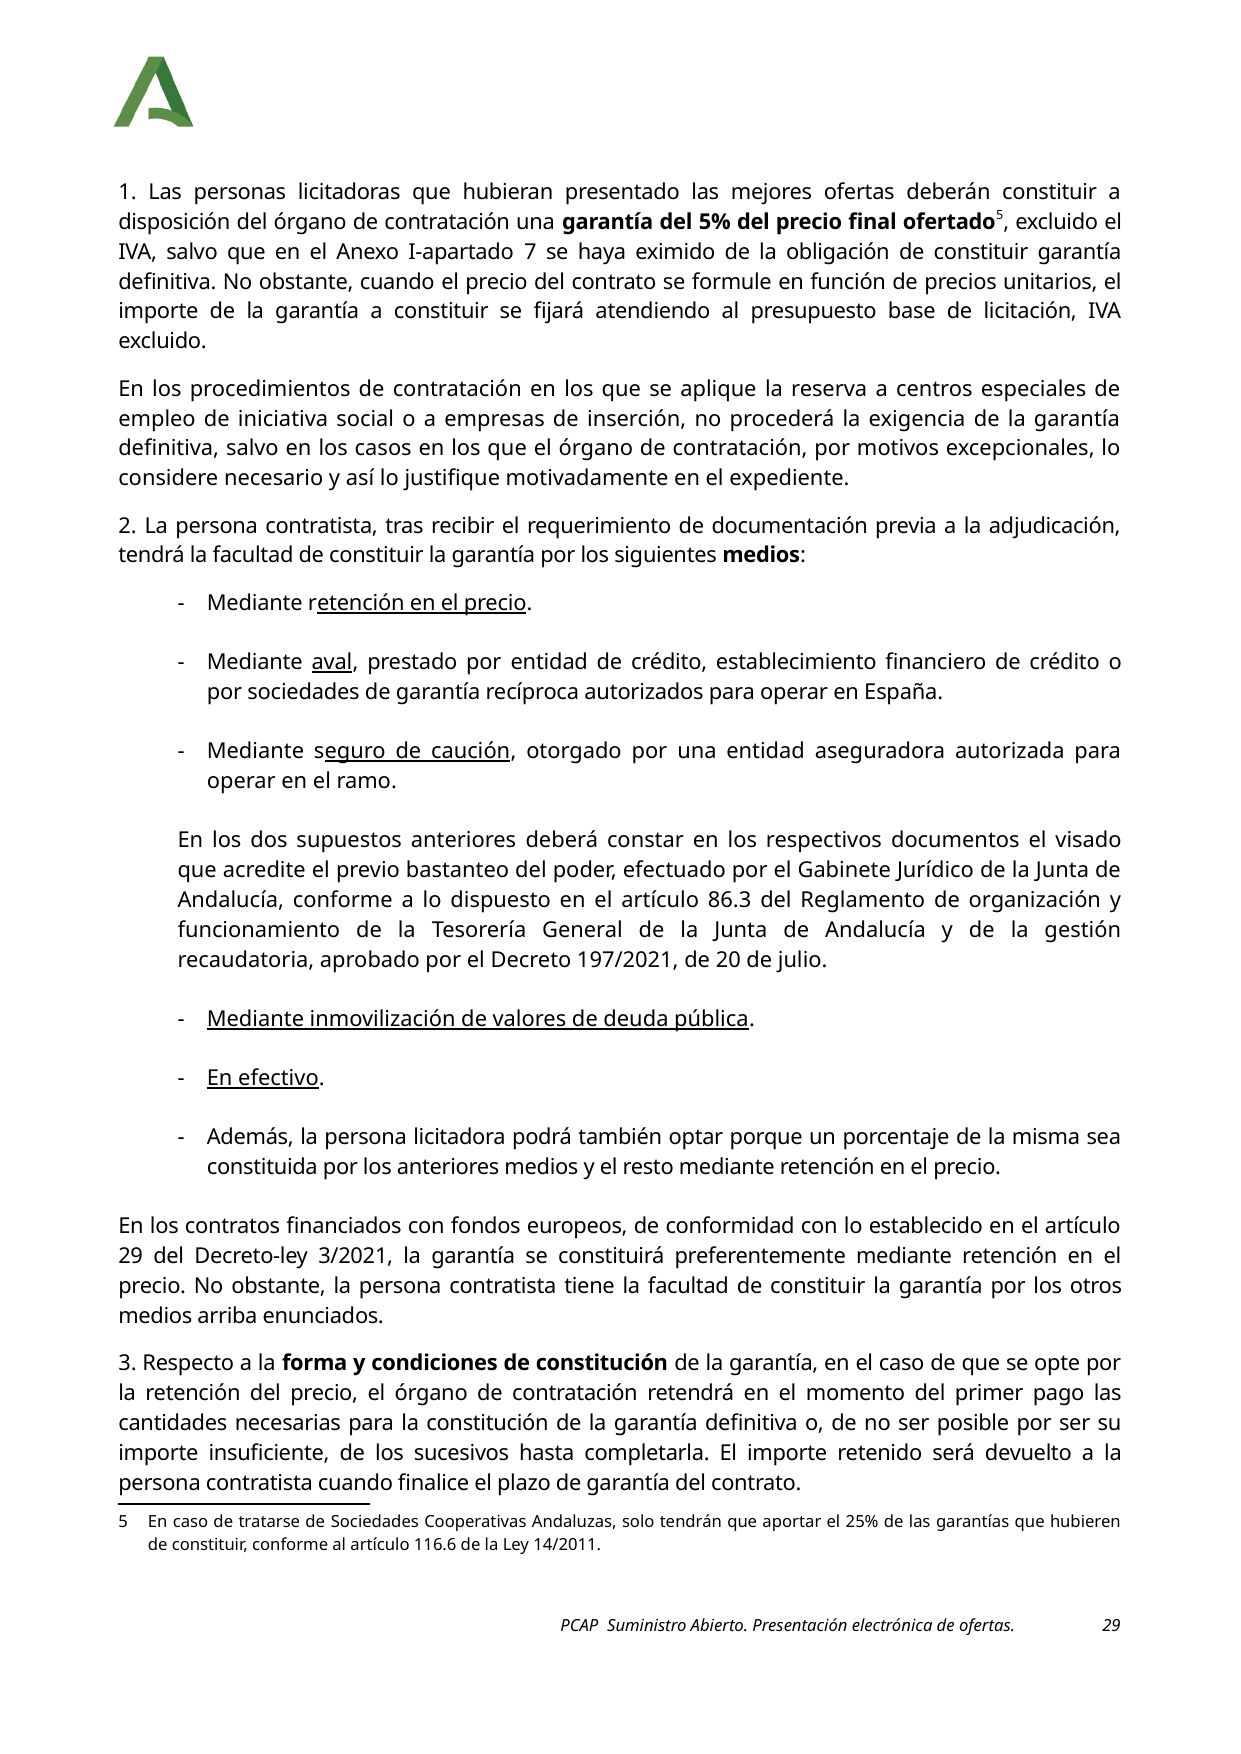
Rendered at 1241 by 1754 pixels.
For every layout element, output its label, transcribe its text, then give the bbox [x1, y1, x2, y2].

text 2. La persona contratista, tras recibir el requerimiento de documentación previa a la adjudicación, tendrá la facultad de constituir la garantía por los siguientes medios: [118, 510, 1122, 569]
text - Además, la persona licitadora podrá también optar porque un porcentaje de la misma sea constituida por los anteriores medios y el resto mediante retención en el precio. [177, 1121, 1122, 1181]
text 1. Las personas licitadoras que hubieran presentado las mejores ofertas deberán constituir a disposición del órgano de contratación una garantía del 5% del precio final ofertado, excluido el IVA, salvo que en el Anexo I-apartado 7 se haya eximido de la obligación de constituir garantía definitiva. No obstante, cuando el precio del contrato se formule en función de precios unitarios, el importe de la garantía a constituir se fijará atendiendo al presupuesto base de licitación, IVA excluido. [118, 176, 1122, 355]
text En los procedimientos de contratación en los que se aplique la reserva a centros especiales de empleo de iniciativa social o a empresas de inserción, no procederá la exigencia de la garantía definitiva, salvo en los casos en los que el órgano de contratación, por motivos excepcionales, lo considere necesario y así lo justifique motivadamente en el expediente. [118, 373, 1122, 492]
text 3. Respecto a la forma y condiciones de constitución de la garantía, en el caso de que se opte por la retención del precio, el órgano de contratación retendrá en el momento del primer pago las cantidades necesarias para la constitución de la garantía definitiva o, de no ser posible por ser su importe insuficiente, de los sucesivos hasta completarla. El importe retenido será devuelto a la persona contratista cuando finalice el plazo de garantía del contrato. [118, 1347, 1122, 1496]
text - Mediante retención en el precio. [177, 587, 1122, 617]
text - Mediante aval, prestado por entidad de crédito, establecimiento financiero de crédito o por sociedades de garantía recíproca autorizados para operar en España. [177, 646, 1122, 706]
text - Mediante seguro de caución, otorgado por una entidad aseguradora autorizada para operar en el ramo. [177, 735, 1122, 795]
text En los contratos financiados con fondos europeos, de conformidad con lo establecido en el artículo 29 del Decreto-ley 3/2021, la garantía se constituirá preferentemente mediante retención en el precio. No obstante, la persona contratista tiene la facultad de constituir la garantía por los otros medios arriba enunciados. [118, 1210, 1122, 1329]
text En caso de tratarse de Sociedades Cooperativas Andaluzas, solo tendrán que aportar el 25% de las garantías que hubieren de constituir, conforme al artículo 116.6 de la Ley 14/2011. [118, 1509, 1122, 1555]
text - En efectivo. [177, 1062, 1122, 1092]
text - Mediante inmovilización de valores de deuda pública. [177, 1003, 1122, 1033]
text En los dos supuestos anteriores deberá constar en los respectivos documentos el visado que acredite el previo bastanteo del poder, efectuado por el Gabinete Jurídico de la Junta de Andalucía, conforme a lo dispuesto en el artículo 86.3 del Reglamento de organización y funcionamiento de la Tesorería General de la Junta de Andalucía y de la gestión recaudatoria, aprobado por el Decreto 197/2021, de 20 de julio. [177, 824, 1122, 973]
picture [109, 52, 198, 131]
